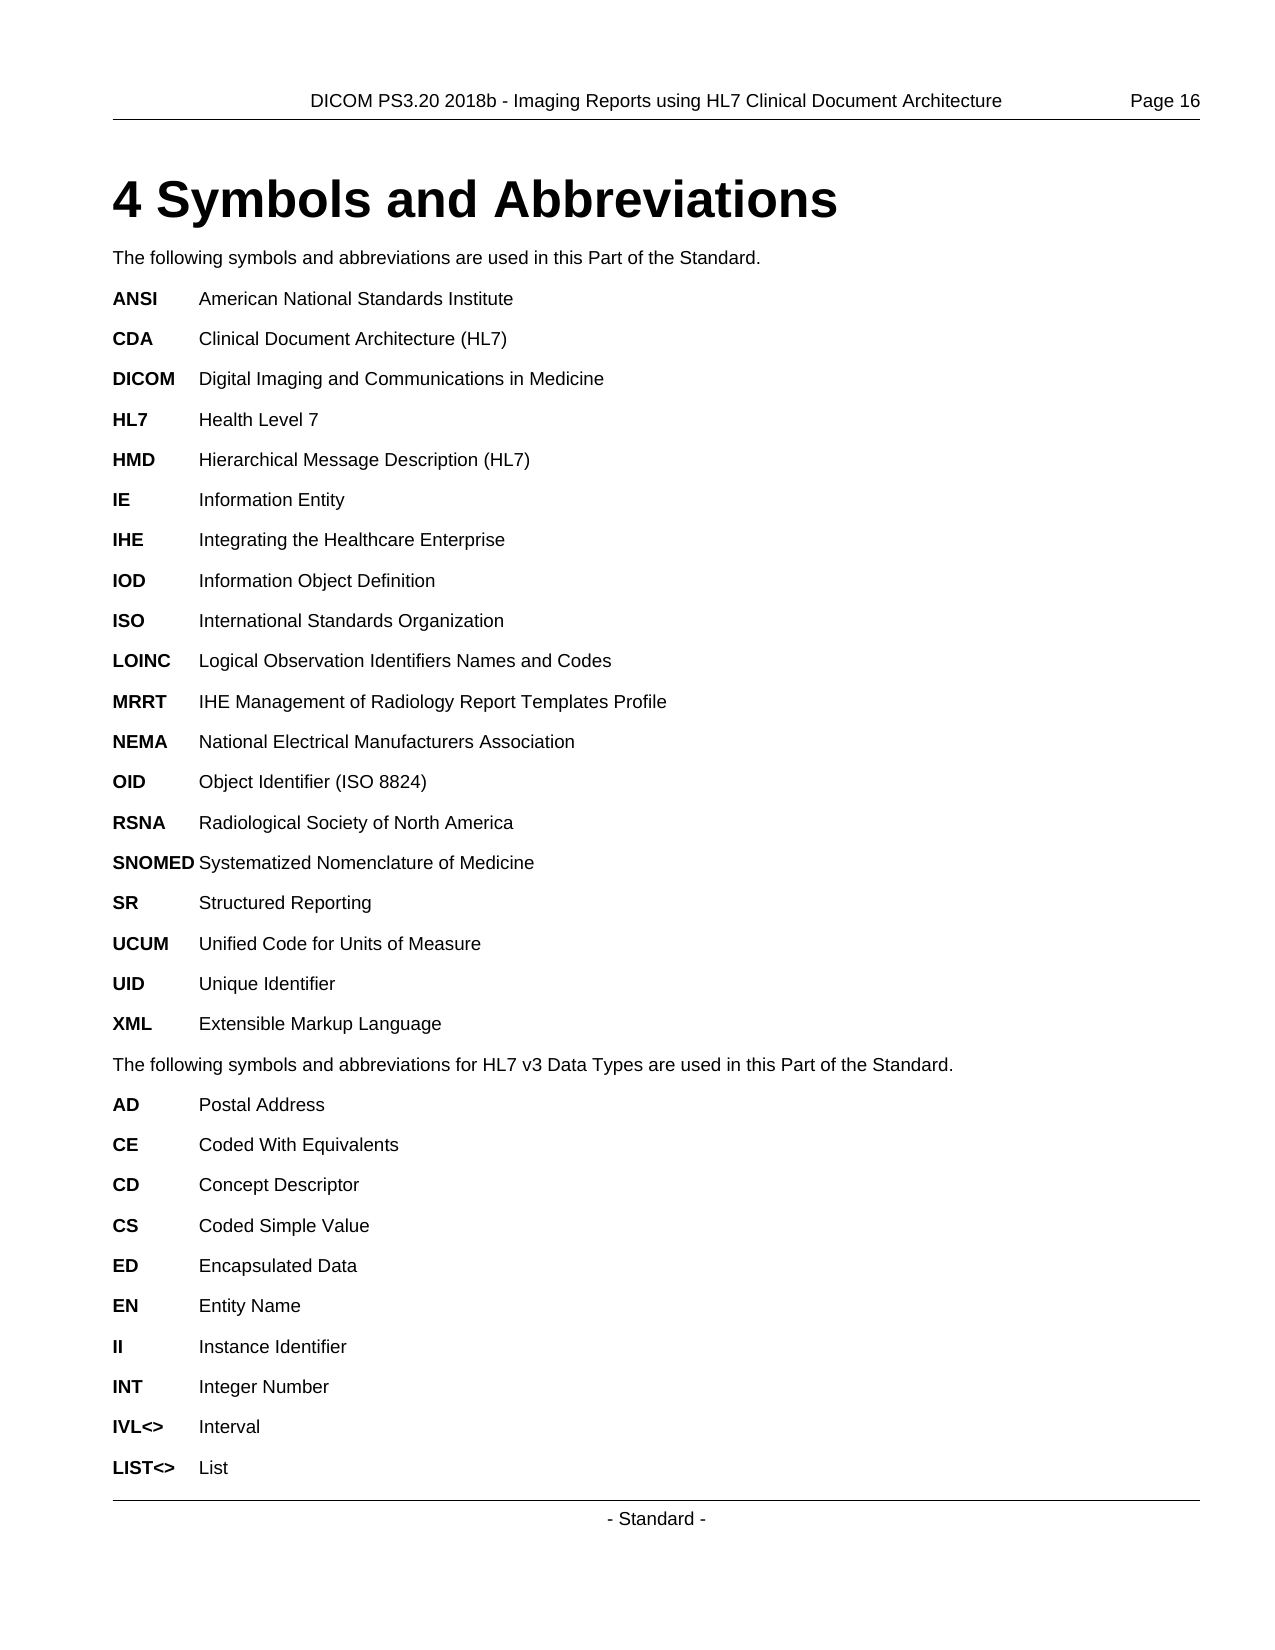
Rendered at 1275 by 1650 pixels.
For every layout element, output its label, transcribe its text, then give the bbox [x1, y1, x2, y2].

text ED Encapsulated Data [112, 1255, 1200, 1276]
text LOINC Logical Observation Identifiers Names and Codes [112, 650, 1200, 672]
text SNOMED Systematized Nomenclature of Medicine [112, 852, 1200, 873]
text The following symbols and abbreviations are used in this Part of the Standard. [112, 247, 1200, 269]
text LIST<> List [112, 1456, 1200, 1478]
text The following symbols and abbreviations for HL7 v3 Data Types are used in this Part of the Standard. [112, 1053, 1200, 1075]
text AD Postal Address [112, 1094, 1200, 1115]
text RSNA Radiological Society of North America [112, 811, 1200, 833]
text DICOM Digital Imaging and Communications in Medicine [112, 368, 1200, 389]
text OID Object Identifier (ISO 8824) [112, 771, 1200, 793]
text HL7 Health Level 7 [112, 408, 1200, 430]
text INT Integer Number [112, 1376, 1200, 1397]
text UID Unique Identifier [112, 973, 1200, 994]
text ISO International Standards Organization [112, 610, 1200, 631]
text CE Coded With Equivalents [112, 1134, 1200, 1156]
text IE Information Entity [112, 489, 1200, 511]
text NEMA National Electrical Manufacturers Association [112, 731, 1200, 752]
text SR Structured Reporting [112, 892, 1200, 914]
text ANSI American National Standards Institute [112, 287, 1200, 309]
text 4 Symbols and Abbreviations [112, 169, 1200, 228]
text CS Coded Simple Value [112, 1214, 1200, 1236]
text CD Concept Descriptor [112, 1174, 1200, 1196]
text XML Extensible Markup Language [112, 1013, 1200, 1034]
text II Instance Identifier [112, 1336, 1200, 1357]
text EN Entity Name [112, 1295, 1200, 1317]
text CDA Clinical Document Architecture (HL7) [112, 328, 1200, 349]
text UCUM Unified Code for Units of Measure [112, 932, 1200, 954]
text IHE Integrating the Healthcare Enterprise [112, 529, 1200, 551]
text IOD Information Object Definition [112, 569, 1200, 591]
text HMD Hierarchical Message Description (HL7) [112, 449, 1200, 470]
text MRRT IHE Management of Radiology Report Templates Profile [112, 691, 1200, 712]
text IVL<> Interval [112, 1416, 1200, 1438]
